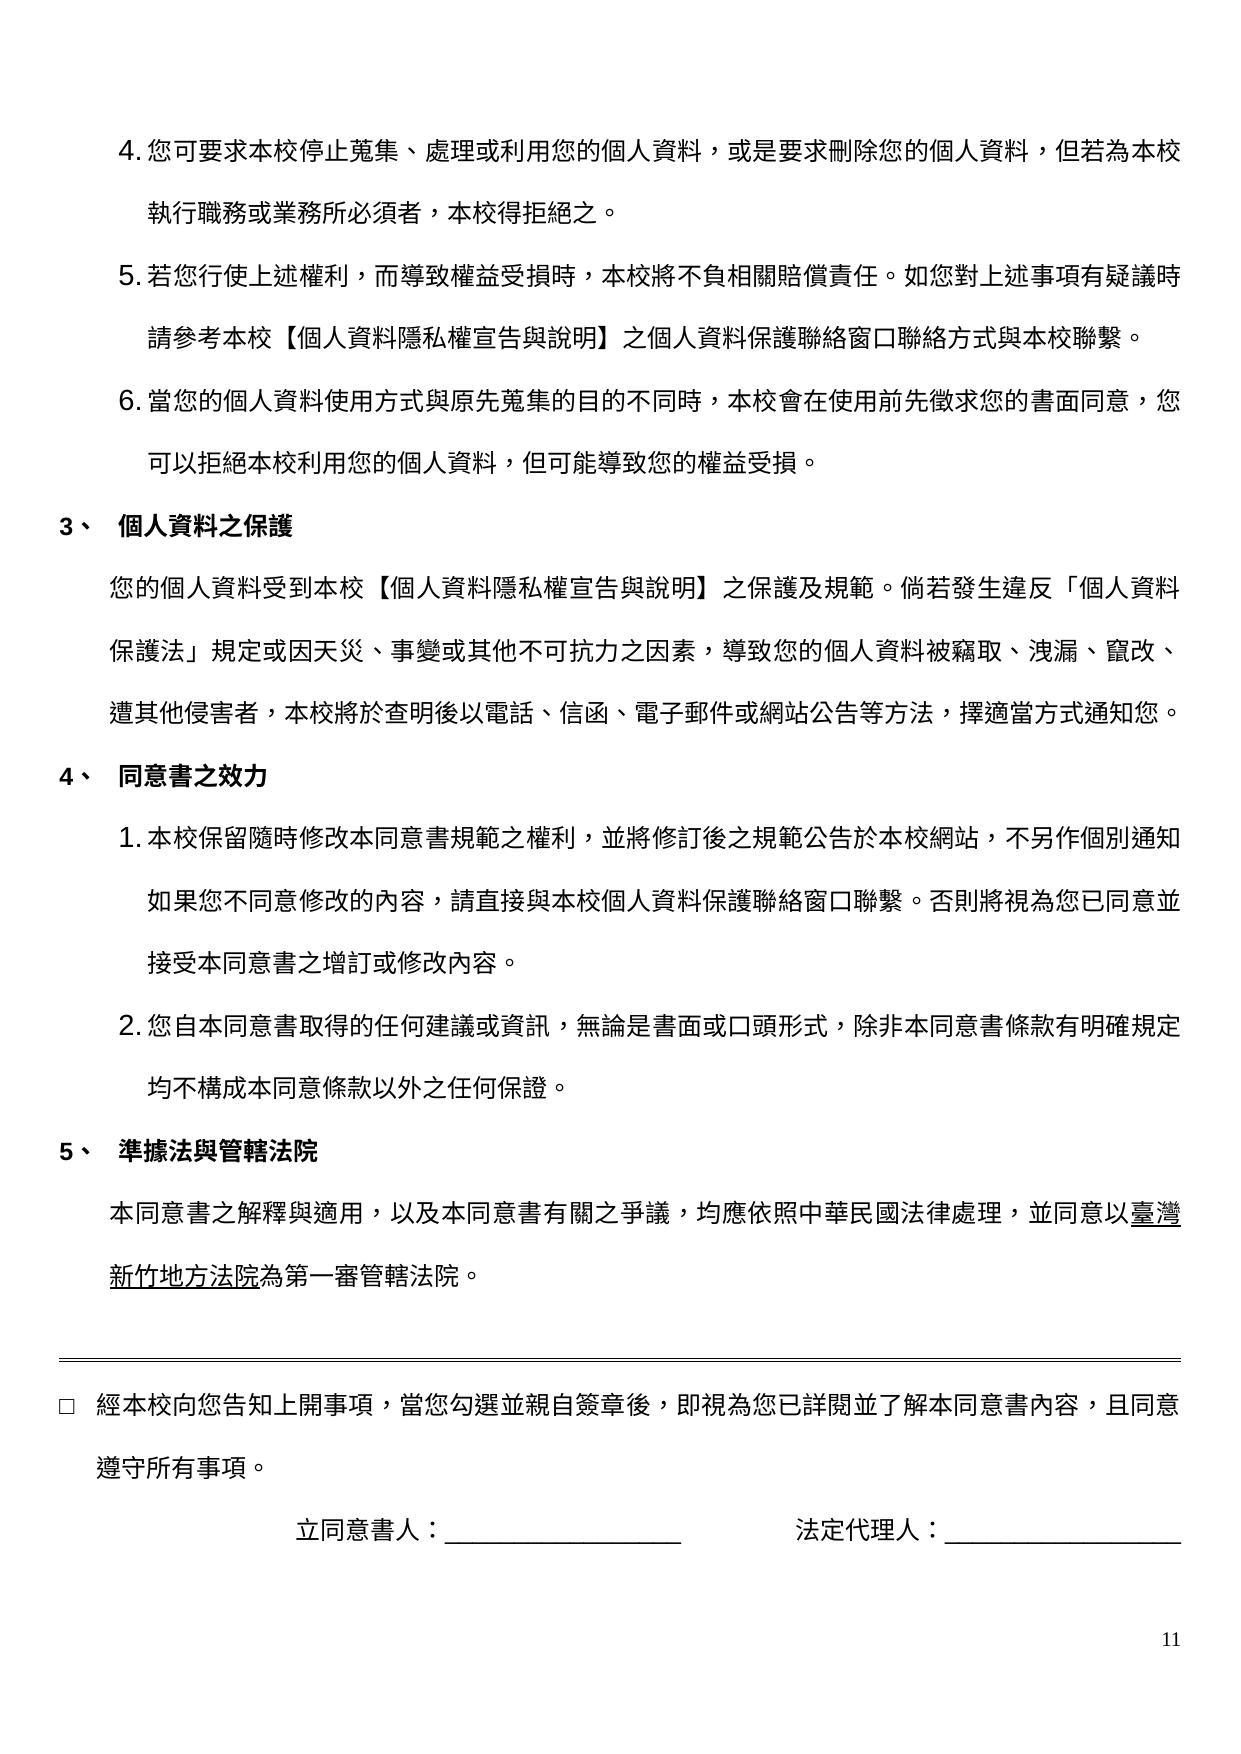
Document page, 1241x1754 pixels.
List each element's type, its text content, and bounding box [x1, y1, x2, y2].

list 您自本同意書取得的任何建議或資訊，無論是書面或口頭形式，除非本同意書條款有明確規定，均不構成本同意條款以外之任何保證。 [118, 983, 1181, 1108]
list 當您的個人資料使用方式與原先蒐集的目的不同時，本校會在使用前先徵求您的書面同意，您可以拒絕本校利用您的個人資料，但可能導致您的權益受損。 [118, 358, 1181, 483]
list 本校保留隨時修改本同意書規範之權利，並將修訂後之規範公告於本校網站，不另作個別通知。如果您不同意修改的內容，請直接與本校個人資料保護聯絡窗口聯繫。否則將視為您已同意並接受本同意書之增訂或修改內容。 [118, 795, 1181, 983]
list 個人資料之保護 [59, 483, 1181, 545]
text 本同意書之解釋與適用，以及本同意書有關之爭議，均應依照中華民國法律處理，並同意以臺灣新竹地方法院為第一審管轄法院。 [109, 1170, 1181, 1295]
list 同意書之效力 [59, 733, 1181, 795]
list 您可要求本校停止蒐集、處理或利用您的個人資料，或是要求刪除您的個人資料，但若為本校執行職務或業務所必須者，本校得拒絕之。 [118, 108, 1181, 233]
text 立同意書人：_________________ 法定代理人：_________________ [59, 1487, 1181, 1550]
list 若您行使上述權利，而導致權益受損時，本校將不負相關賠償責任。如您對上述事項有疑議時，請參考本校【個人資料隱私權宣告與說明】之個人資料保護聯絡窗口聯絡方式與本校聯繫。 [118, 233, 1181, 358]
list 經本校向您告知上開事項，當您勾選並親自簽章後，即視為您已詳閱並了解本同意書內容，且同意遵守所有事項。 [59, 1362, 1181, 1487]
text 您的個人資料受到本校【個人資料隱私權宣告與說明】之保護及規範。倘若發生違反「個人資料保護法」規定或因天災、事變或其他不可抗力之因素，導致您的個人資料被竊取、洩漏、竄改、遭其他侵害者，本校將於查明後以電話、信函、電子郵件或網站公告等方法，擇適當方式通知您。 [109, 545, 1181, 733]
list 準據法與管轄法院 [59, 1108, 1181, 1170]
